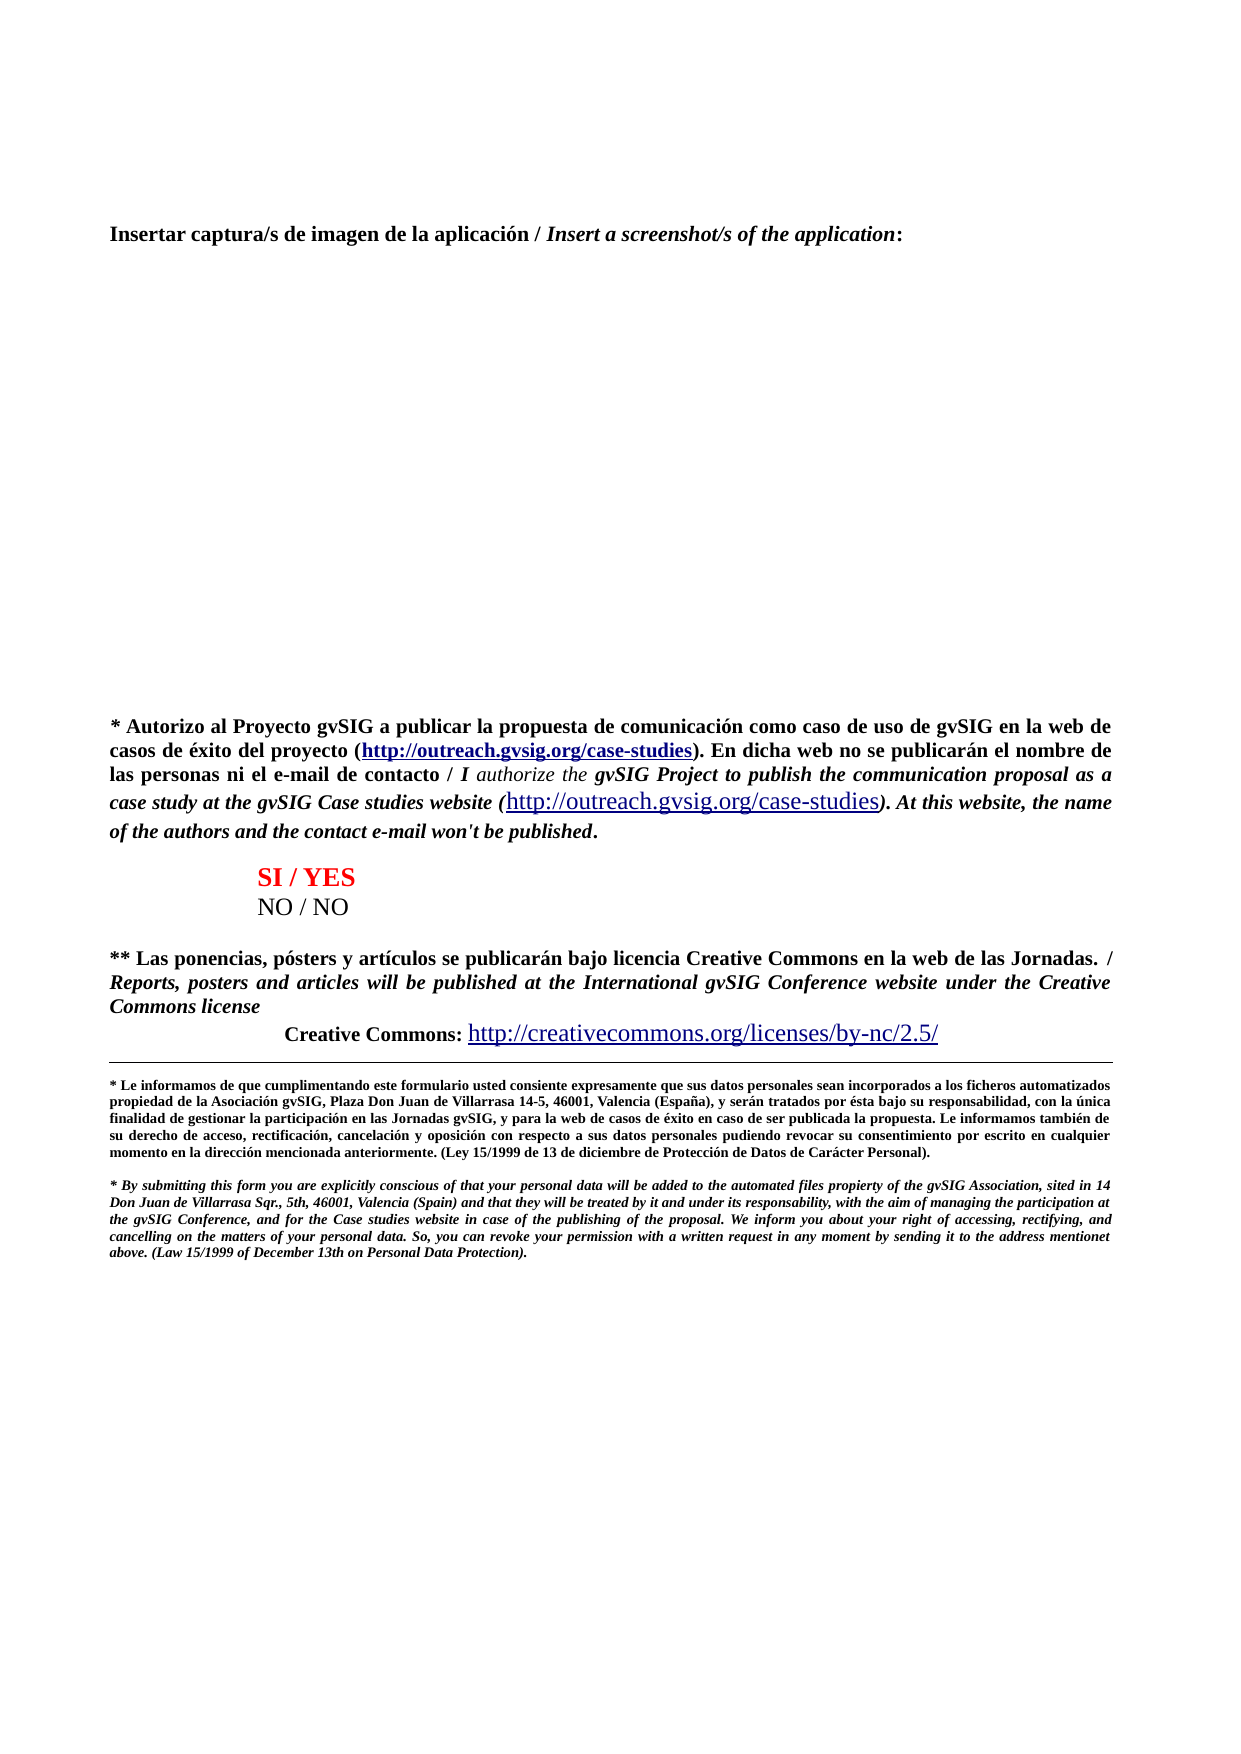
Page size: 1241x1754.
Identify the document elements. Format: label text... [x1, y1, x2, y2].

text * Le informamos de que cumplimentando este formulario usted consiente expresamente que sus datos personales sean incorporados a los ficheros automatizados propiedad de la Asociación gvSIG, Plaza Don Juan de Villarrasa 14-5, 46001, Valencia (España), y serán tratados por ésta bajo su responsabilidad, con la única finalidad de gestionar la participación en las Jornadas gvSIG, y para la web de casos de éxito en caso de ser publicada la propuesta. Le informamos también de su derecho de acceso, rectificación, cancelación y oposición con respecto a sus datos personales pudiendo revocar su consentimiento por escrito en cualquier momento en la dirección mencionada anteriormente. (Ley 15/1999 de 13 de diciembre de Protección de Datos de Carácter Personal). [109, 1076, 1113, 1160]
text Insertar captura/s de imagen de la aplicación / Insert a screenshot/s of the application: [109, 221, 1113, 246]
text Creative Commons: http://creativecommons.org/licenses/by-nc/2.5/ [109, 1018, 1113, 1047]
text NO / NO [109, 892, 1113, 921]
text ** Las ponencias, pósters y artículos se publicarán bajo licencia Creative Commons en la web de las Jornadas. / Reports, posters and articles will be published at the International gvSIG Conference website under the Creative Commons license [109, 946, 1113, 1018]
text * Autorizo al Proyecto gvSIG a publicar la propuesta de comunicación como caso de uso de gvSIG en la web de casos de éxito del proyecto (http://outreach.gvsig.org/case-studies). En dicha web no se publicarán el nombre de las personas ni el e-mail de contacto / I authorize the gvSIG Project to publish the communication proposal as a case study at the gvSIG Case studies website (http://outreach.gvsig.org/case-studies). At this website, the name of the authors and the contact e-mail won't be published. [109, 714, 1113, 844]
text SI / YES [109, 861, 1113, 892]
text * By submitting this form you are explicitly conscious of that your personal data will be added to the automated files propierty of the gvSIG Association, sited in 14 Don Juan de Villarrasa Sqr., 5th, 46001, Valencia (Spain) and that they will be treated by it and under its responsability, with the aim of managing the participation at the gvSIG Conference, and for the Case studies website in case of the publishing of the proposal. We inform you about your right of accessing, rectifying, and cancelling on the matters of your personal data. So, you can revoke your permission with a written request in any moment by sending it to the address mentionet above. (Law 15/1999 of December 13th on Personal Data Protection). [109, 1177, 1113, 1261]
